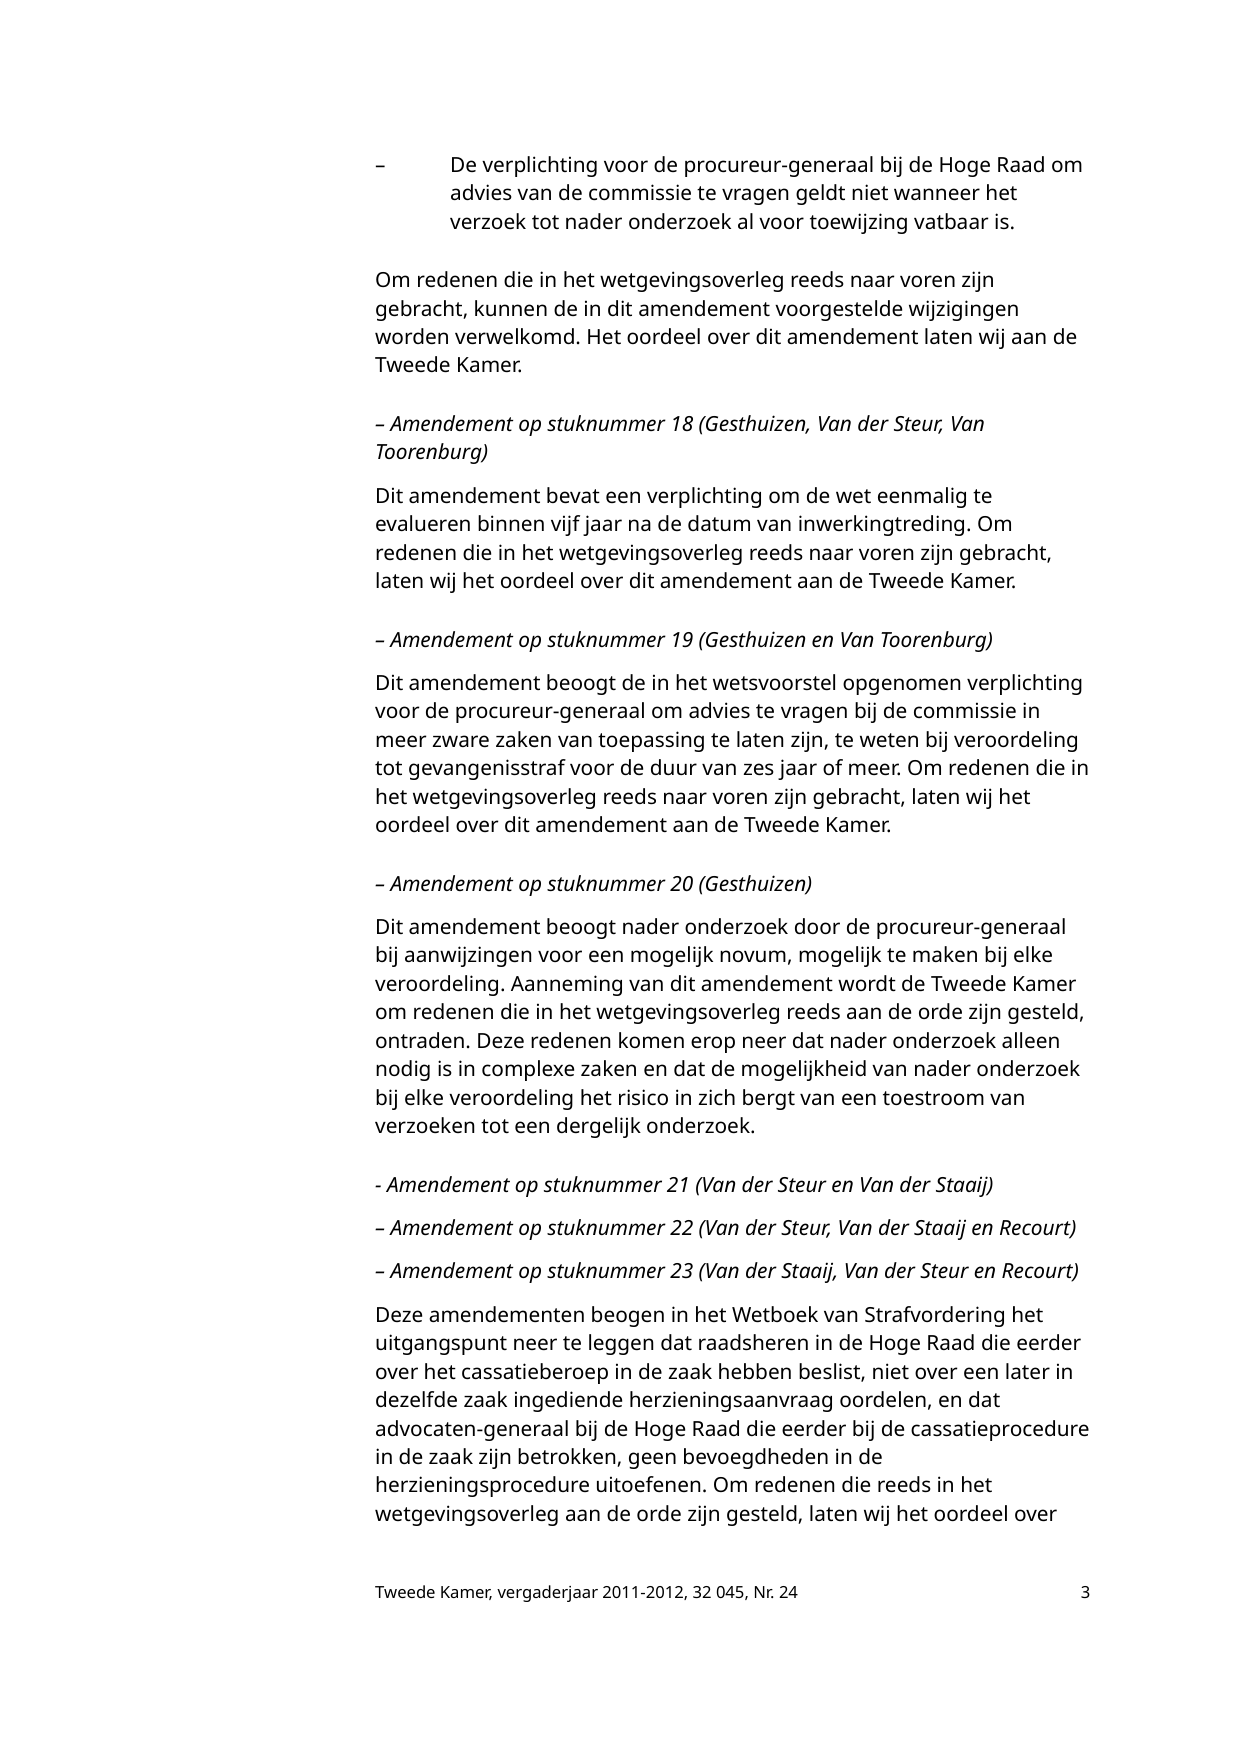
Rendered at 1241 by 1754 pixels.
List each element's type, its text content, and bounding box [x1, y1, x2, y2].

text Dit amendement beoogt nader onderzoek door de procureur-generaal bij aanwijzingen voor een mogelijk novum, mogelijk te maken bij elke veroordeling. Aanneming van dit amendement wordt de Tweede Kamer om redenen die in het wetgevingsoverleg reeds aan de orde zijn gesteld, ontraden. Deze redenen komen erop neer dat nader onderzoek alleen nodig is in complexe zaken en dat de mogelijkheid van nader onderzoek bij elke veroordeling het risico in zich bergt van een toestroom van verzoeken tot een dergelijk onderzoek. [375, 912, 1090, 1140]
text Dit amendement bevat een verplichting om de wet eenmalig te evalueren binnen vijf jaar na de datum van inwerkingtreding. Om redenen die in het wetgevingsoverleg reeds naar voren zijn gebracht, laten wij het oordeel over dit amendement aan de Tweede Kamer. [375, 481, 1090, 595]
text Om redenen die in het wetgevingsoverleg reeds naar voren zijn gebracht, kunnen de in dit amendement voorgestelde wijzigingen worden verwelkomd. Het oordeel over dit amendement laten wij aan de Tweede Kamer. [375, 265, 1090, 379]
text – Amendement op stuknummer 22 (Van der Steur, Van der Staaij en Recourt) [375, 1213, 1090, 1242]
list De verplichting voor de procureur-generaal bij de Hoge Raad om advies van de commissie te vragen geldt niet wanneer het verzoek tot nader onderzoek al voor toewijzing vatbaar is. [375, 150, 1090, 235]
text – Amendement op stuknummer 19 (Gesthuizen en Van Toorenburg) [375, 625, 1090, 653]
text Deze amendementen beogen in het Wetboek van Strafvordering het uitgangspunt neer te leggen dat raadsheren in de Hoge Raad die eerder over het cassatieberoep in de zaak hebben beslist, niet over een later in dezelfde zaak ingediende herzieningsaanvraag oordelen, en dat advocaten-generaal bij de Hoge Raad die eerder bij de cassatieprocedure in de zaak zijn betrokken, geen bevoegdheden in de herzieningsprocedure uitoefenen. Om redenen die reeds in het wetgevingsoverleg aan de orde zijn gesteld, laten wij het oordeel over [375, 1300, 1090, 1527]
text - Amendement op stuknummer 21 (Van der Steur en Van der Staaij) [375, 1170, 1090, 1198]
text Dit amendement beoogt de in het wetsvoorstel opgenomen verplichting voor de procureur-generaal om advies te vragen bij de commissie in meer zware zaken van toepassing te laten zijn, te weten bij veroordeling tot gevangenisstraf voor de duur van zes jaar of meer. Om redenen die in het wetgevingsoverleg reeds naar voren zijn gebracht, laten wij het oordeel over dit amendement aan de Tweede Kamer. [375, 668, 1090, 839]
text – Amendement op stuknummer 20 (Gesthuizen) [375, 869, 1090, 897]
text – Amendement op stuknummer 23 (Van der Staaij, Van der Steur en Recourt) [375, 1257, 1090, 1285]
text – Amendement op stuknummer 18 (Gesthuizen, Van der Steur, Van Toorenburg) [375, 409, 1090, 466]
